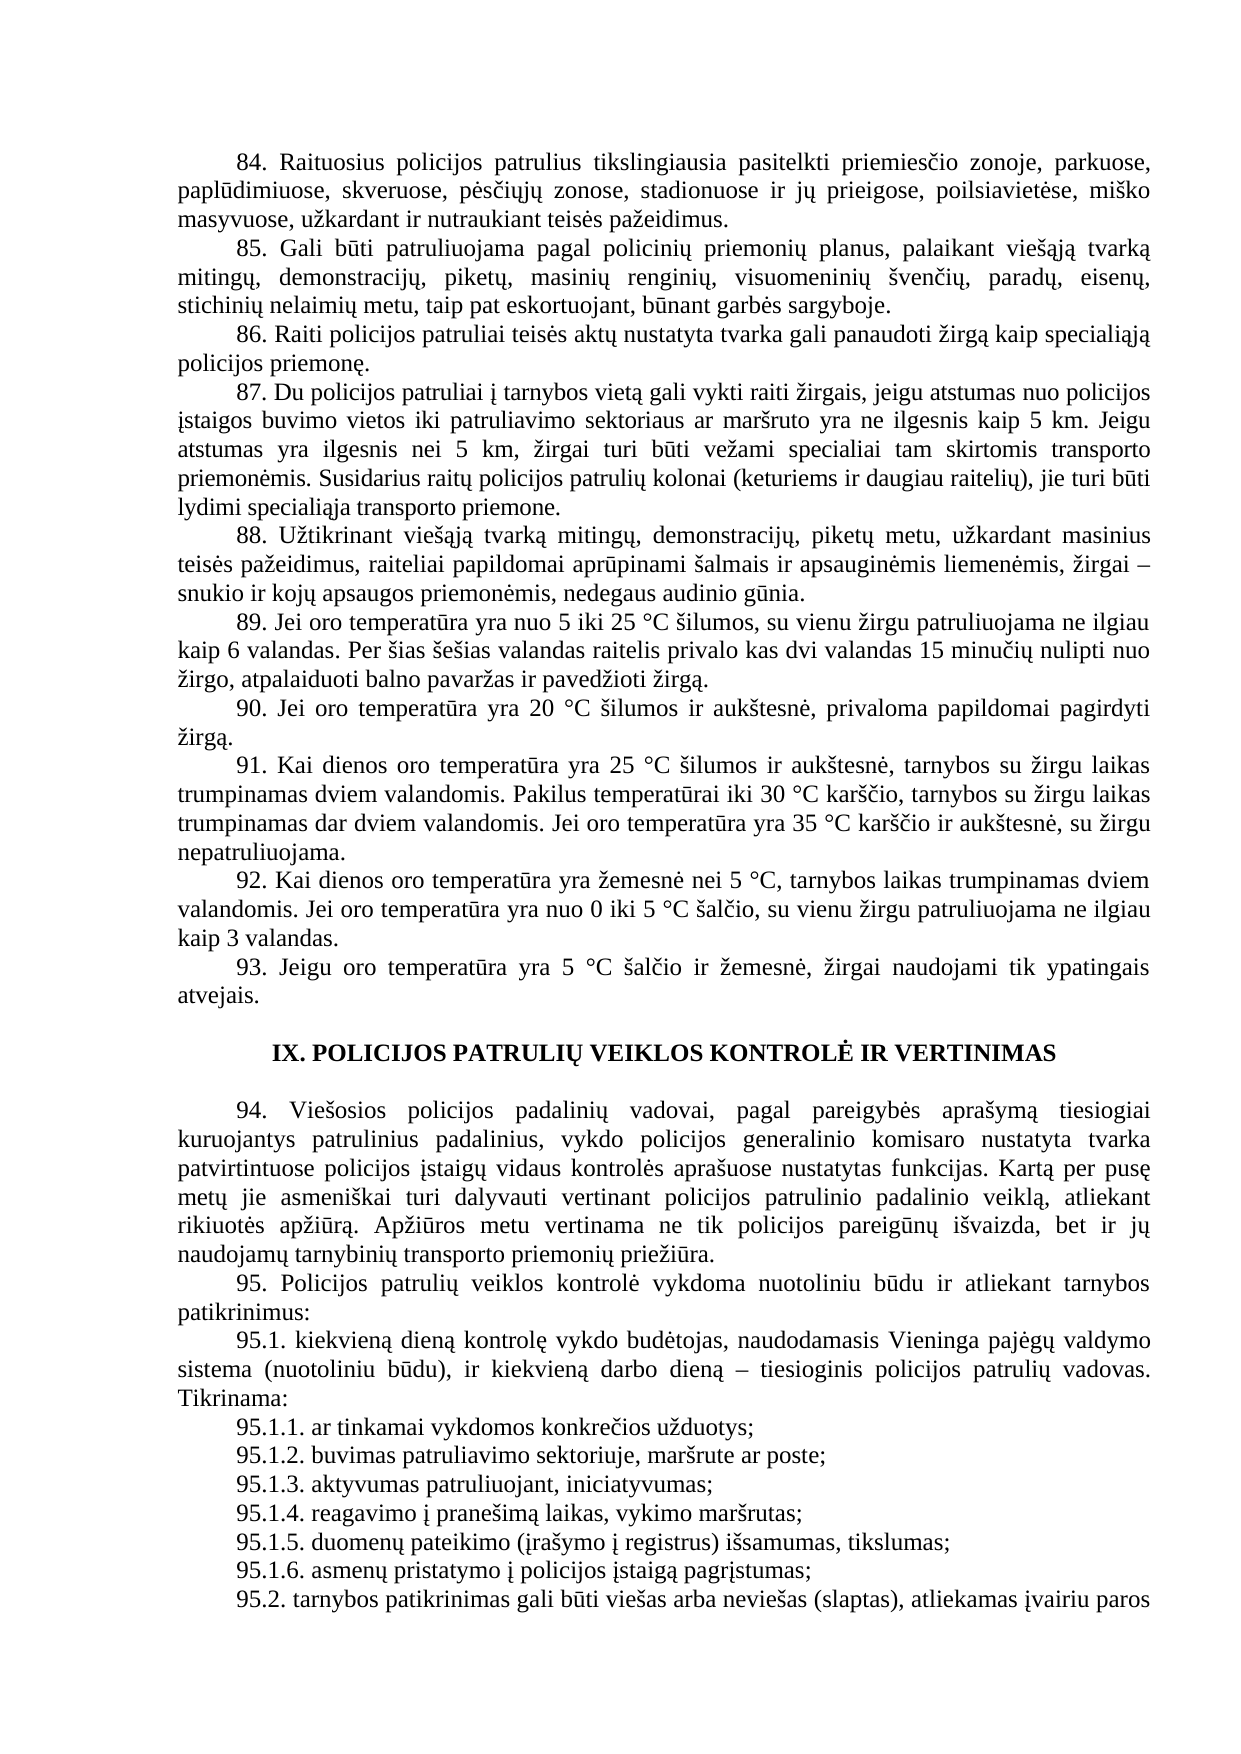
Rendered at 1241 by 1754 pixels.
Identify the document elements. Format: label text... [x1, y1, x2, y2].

text 93. Jeigu oro temperatūra yra 5 °C šalčio ir žemesnė, žirgai naudojami tik ypatingais atvejais. [177, 952, 1152, 1009]
text 84. Raituosius policijos patrulius tikslingiausia pasitelkti priemiesčio zonoje, parkuose, paplūdimiuose, skveruose, pėsčiųjų zonose, stadionuose ir jų prieigose, poilsiavietėse, miško masyvuose, užkardant ir nutraukiant teisės pažeidimus. [177, 147, 1152, 233]
text 95.1. kiekvieną dieną kontrolę vykdo budėtojas, naudodamasis Vieninga pajėgų valdymo sistema (nuotoliniu būdu), ir kiekvieną darbo dieną – tiesioginis policijos patrulių vadovas. Tikrinama: [177, 1326, 1152, 1412]
text 94. Viešosios policijos padalinių vadovai, pagal pareigybės aprašymą tiesiogiai kuruojantys patrulinius padalinius, vykdo policijos generalinio komisaro nustatyta tvarka patvirtintuose policijos įstaigų vidaus kontrolės aprašuose nustatytas funkcijas. Kartą per pusę metų jie asmeniškai turi dalyvauti vertinant policijos patrulinio padalinio veiklą, atliekant rikiuotės apžiūrą. Apžiūros metu vertinama ne tik policijos pareigūnų išvaizda, bet ir jų naudojamų tarnybinių transporto priemonių priežiūra. [177, 1096, 1152, 1268]
text 86. Raiti policijos patruliai teisės aktų nustatyta tvarka gali panaudoti žirgą kaip specialiąją policijos priemonę. [177, 319, 1152, 377]
text 90. Jei oro temperatūra yra 20 °C šilumos ir aukštesnė, privaloma papildomai pagirdyti žirgą. [177, 693, 1152, 751]
text 85. Gali būti patruliuojama pagal policinių priemonių planus, palaikant viešąją tvarką mitingų, demonstracijų, piketų, masinių renginių, visuomeninių švenčių, paradų, eisenų, stichinių nelaimių metu, taip pat eskortuojant, būnant garbės sargyboje. [177, 233, 1152, 319]
text 95.1.4. reagavimo į pranešimą laikas, vykimo maršrutas; [177, 1498, 1152, 1527]
text 92. Kai dienos oro temperatūra yra žemesnė nei 5 °C, tarnybos laikas trumpinamas dviem valandomis. Jei oro temperatūra yra nuo 0 iki 5 °C šalčio, su vienu žirgu patruliuojama ne ilgiau kaip 3 valandas. [177, 866, 1152, 952]
text 95.1.1. ar tinkamai vykdomos konkrečios užduotys; [177, 1412, 1152, 1441]
text 87. Du policijos patruliai į tarnybos vietą gali vykti raiti žirgais, jeigu atstumas nuo policijos įstaigos buvimo vietos iki patruliavimo sektoriaus ar maršruto yra ne ilgesnis kaip 5 km. Jeigu atstumas yra ilgesnis nei 5 km, žirgai turi būti vežami specialiai tam skirtomis transporto priemonėmis. Susidarius raitų policijos patrulių kolonai (keturiems ir daugiau raitelių), jie turi būti lydimi specialiąja transporto priemone. [177, 377, 1152, 521]
text 95.1.3. aktyvumas patruliuojant, iniciatyvumas; [177, 1469, 1152, 1498]
text IX. POLICIJOS PATRULIŲ VEIKLOS KONTROLĖ IR VERTINIMAS [177, 1038, 1152, 1067]
text 95.1.5. duomenų pateikimo (įrašymo į registrus) išsamumas, tikslumas; [177, 1527, 1152, 1556]
text 88. Užtikrinant viešąją tvarką mitingų, demonstracijų, piketų metu, užkardant masinius teisės pažeidimus, raiteliai papildomai aprūpinami šalmais ir apsauginėmis liemenėmis, žirgai – snukio ir kojų apsaugos priemonėmis, nedegaus audinio gūnia. [177, 521, 1152, 607]
text 89. Jei oro temperatūra yra nuo 5 iki 25 °C šilumos, su vienu žirgu patruliuojama ne ilgiau kaip 6 valandas. Per šias šešias valandas raitelis privalo kas dvi valandas 15 minučių nulipti nuo žirgo, atpalaiduoti balno pavaržas ir pavedžioti žirgą. [177, 607, 1152, 693]
text 95.1.6. asmenų pristatymo į policijos įstaigą pagrįstumas; [177, 1556, 1152, 1584]
text 95.1.2. buvimas patruliavimo sektoriuje, maršrute ar poste; [177, 1441, 1152, 1469]
text 95.2. tarnybos patikrinimas gali būti viešas arba neviešas (slaptas), atliekamas įvairiu paros [177, 1584, 1152, 1613]
text 91. Kai dienos oro temperatūra yra 25 °C šilumos ir aukštesnė, tarnybos su žirgu laikas trumpinamas dviem valandomis. Pakilus temperatūrai iki 30 °C karščio, tarnybos su žirgu laikas trumpinamas dar dviem valandomis. Jei oro temperatūra yra 35 °C karščio ir aukštesnė, su žirgu nepatruliuojama. [177, 751, 1152, 866]
text 95. Policijos patrulių veiklos kontrolė vykdoma nuotoliniu būdu ir atliekant tarnybos patikrinimus: [177, 1268, 1152, 1326]
